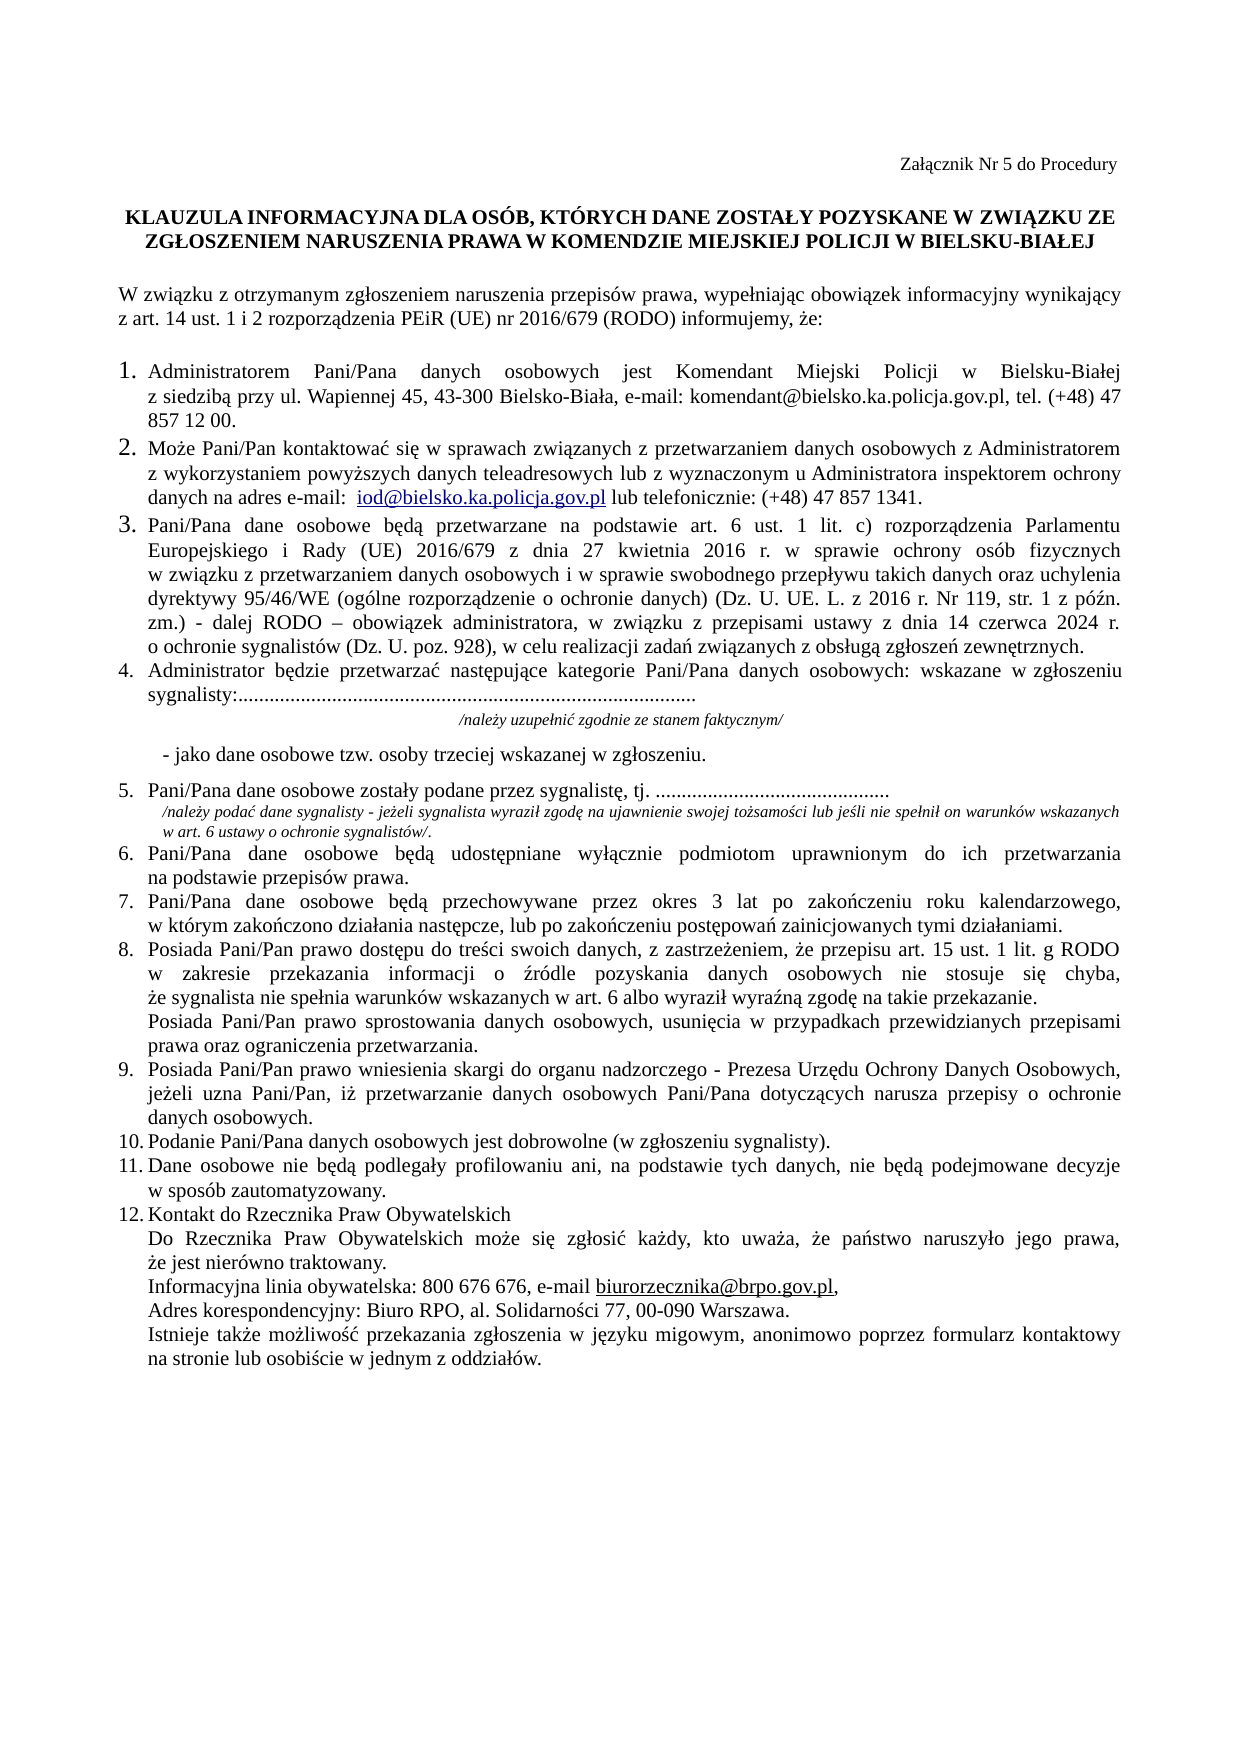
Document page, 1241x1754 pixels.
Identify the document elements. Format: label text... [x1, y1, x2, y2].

list Kontakt do Rzecznika Praw Obywatelskich [118, 1202, 1122, 1226]
list Pani/Pana dane osobowe będą przechowywane przez okres 3 lat po zakończeniu roku kalendarzowego, w którym zakończono działania następcze, lub po zakończeniu postępowań zainicjowanych tymi działaniami. [118, 889, 1122, 937]
list Istnieje także możliwość przekazania zgłoszenia w języku migowym, anonimowo poprzez formularz kontaktowy na stronie lub osobiście w jednym z oddziałów. [148, 1322, 1122, 1370]
list Dane osobowe nie będą podlegały profilowaniu ani, na podstawie tych danych, nie będą podejmowane decyzje w sposób zautomatyzowany. [118, 1153, 1122, 1202]
text /należy uzupełnić zgodnie ze stanem faktycznym/ [443, 706, 1122, 730]
list Posiada Pani/Pan prawo sprostowania danych osobowych, usunięcia w przypadkach przewidzianych przepisami prawa oraz ograniczenia przetwarzania. [148, 1009, 1122, 1057]
text KLAUZULA INFORMACYJNA DLA OSÓB, KTÓRYCH DANE ZOSTAŁY POZYSKANE W ZWIĄZKU ZE ZGŁOSZENIEM NARUSZENIA PRAWA W KOMENDZIE MIEJSKIEJ POLICJI W BIELSKU-BIAŁEJ [118, 205, 1122, 253]
text - jako dane osobowe tzw. osoby trzeciej wskazanej w zgłoszeniu. [162, 742, 1122, 766]
text Załącznik Nr 5 do Procedury [709, 147, 1122, 176]
list Administratorem Pani/Pana danych osobowych jest Komendant Miejski Policji w Bielsku-Białej z siedzibą przy ul. Wapiennej 45, 43-300 Bielsko-Biała, e-mail: komendant@bielsko.ka.policja.gov.pl, tel. (+48) 47 857 12 00. [118, 355, 1122, 432]
list Adres korespondencyjny: Biuro RPO, al. Solidarności 77, 00-090 Warszawa. [148, 1298, 1122, 1322]
list Pani/Pana dane osobowe będą udostępniane wyłącznie podmiotom uprawnionym do ich przetwarzania na podstawie przepisów prawa. [118, 841, 1122, 889]
text W związku z otrzymanym zgłoszeniem naruszenia przepisów prawa, wypełniając obowiązek informacyjny wynikający z art. 14 ust. 1 i 2 rozporządzenia PEiR (UE) nr 2016/679 (RODO) informujemy, że: [118, 282, 1122, 330]
list Posiada Pani/Pan prawo dostępu do treści swoich danych, z zastrzeżeniem, że przepisu art. 15 ust. 1 lit. g RODO w zakresie przekazania informacji o źródle pozyskania danych osobowych nie stosuje się chyba, że sygnalista nie spełnia warunków wskazanych w art. 6 albo wyraził wyraźną zgodę na takie przekazanie. [118, 937, 1122, 1009]
list Do Rzecznika Praw Obywatelskich może się zgłosić każdy, kto uważa, że państwo naruszyło jego prawa, że jest nierówno traktowany. [148, 1226, 1122, 1274]
list Może Pani/Pan kontaktować się w sprawach związanych z przetwarzaniem danych osobowych z Administratorem z wykorzystaniem powyższych danych teleadresowych lub z wyznaczonym u Administratora inspektorem ochrony danych na adres e-mail: iod@bielsko.ka.policja.gov.pl lub telefonicznie: (+48) 47 857 1341. [118, 432, 1122, 509]
list Posiada Pani/Pan prawo wniesienia skargi do organu nadzorczego - Prezesa Urzędu Ochrony Danych Osobowych, jeżeli uzna Pani/Pan, iż przetwarzanie danych osobowych Pani/Pana dotyczących narusza przepisy o ochronie danych osobowych. [118, 1057, 1122, 1129]
list Informacyjna linia obywatelska: 800 676 676, e-mail biurorzecznika@brpo.gov.pl, [148, 1274, 1122, 1298]
list Pani/Pana dane osobowe będą przetwarzane na podstawie art. 6 ust. 1 lit. c) rozporządzenia Parlamentu Europejskiego i Rady (UE) 2016/679 z dnia 27 kwietnia 2016 r. w sprawie ochrony osób fizycznych w związku z przetwarzaniem danych osobowych i w sprawie swobodnego przepływu takich danych oraz uchylenia dyrektywy 95/46/WE (ogólne rozporządzenie o ochronie danych) (Dz. U. UE. L. z 2016 r. Nr 119, str. 1 z późn. zm.) - dalej RODO – obowiązek administratora, w związku z przepisami ustawy z dnia 14 czerwca 2024 r. o ochronie sygnalistów (Dz. U. poz. 928), w celu realizacji zadań związanych z obsługą zgłoszeń zewnętrznych. [118, 509, 1122, 658]
list /należy podać dane sygnalisty - jeżeli sygnalista wyraził zgodę na ujawnienie swojej tożsamości lub jeśli nie spełnił on warunków wskazanych w art. 6 ustawy o ochronie sygnalistów/. [162, 802, 1122, 841]
list Podanie Pani/Pana danych osobowych jest dobrowolne (w zgłoszeniu sygnalisty). [118, 1129, 1122, 1153]
list Pani/Pana dane osobowe zostały podane przez sygnalistę, tj. ............................................. [118, 778, 1122, 802]
list Administrator będzie przetwarzać następujące kategorie Pani/Pana danych osobowych: wskazane w zgłoszeniu sygnalisty:........................................................................................ [118, 658, 1122, 706]
